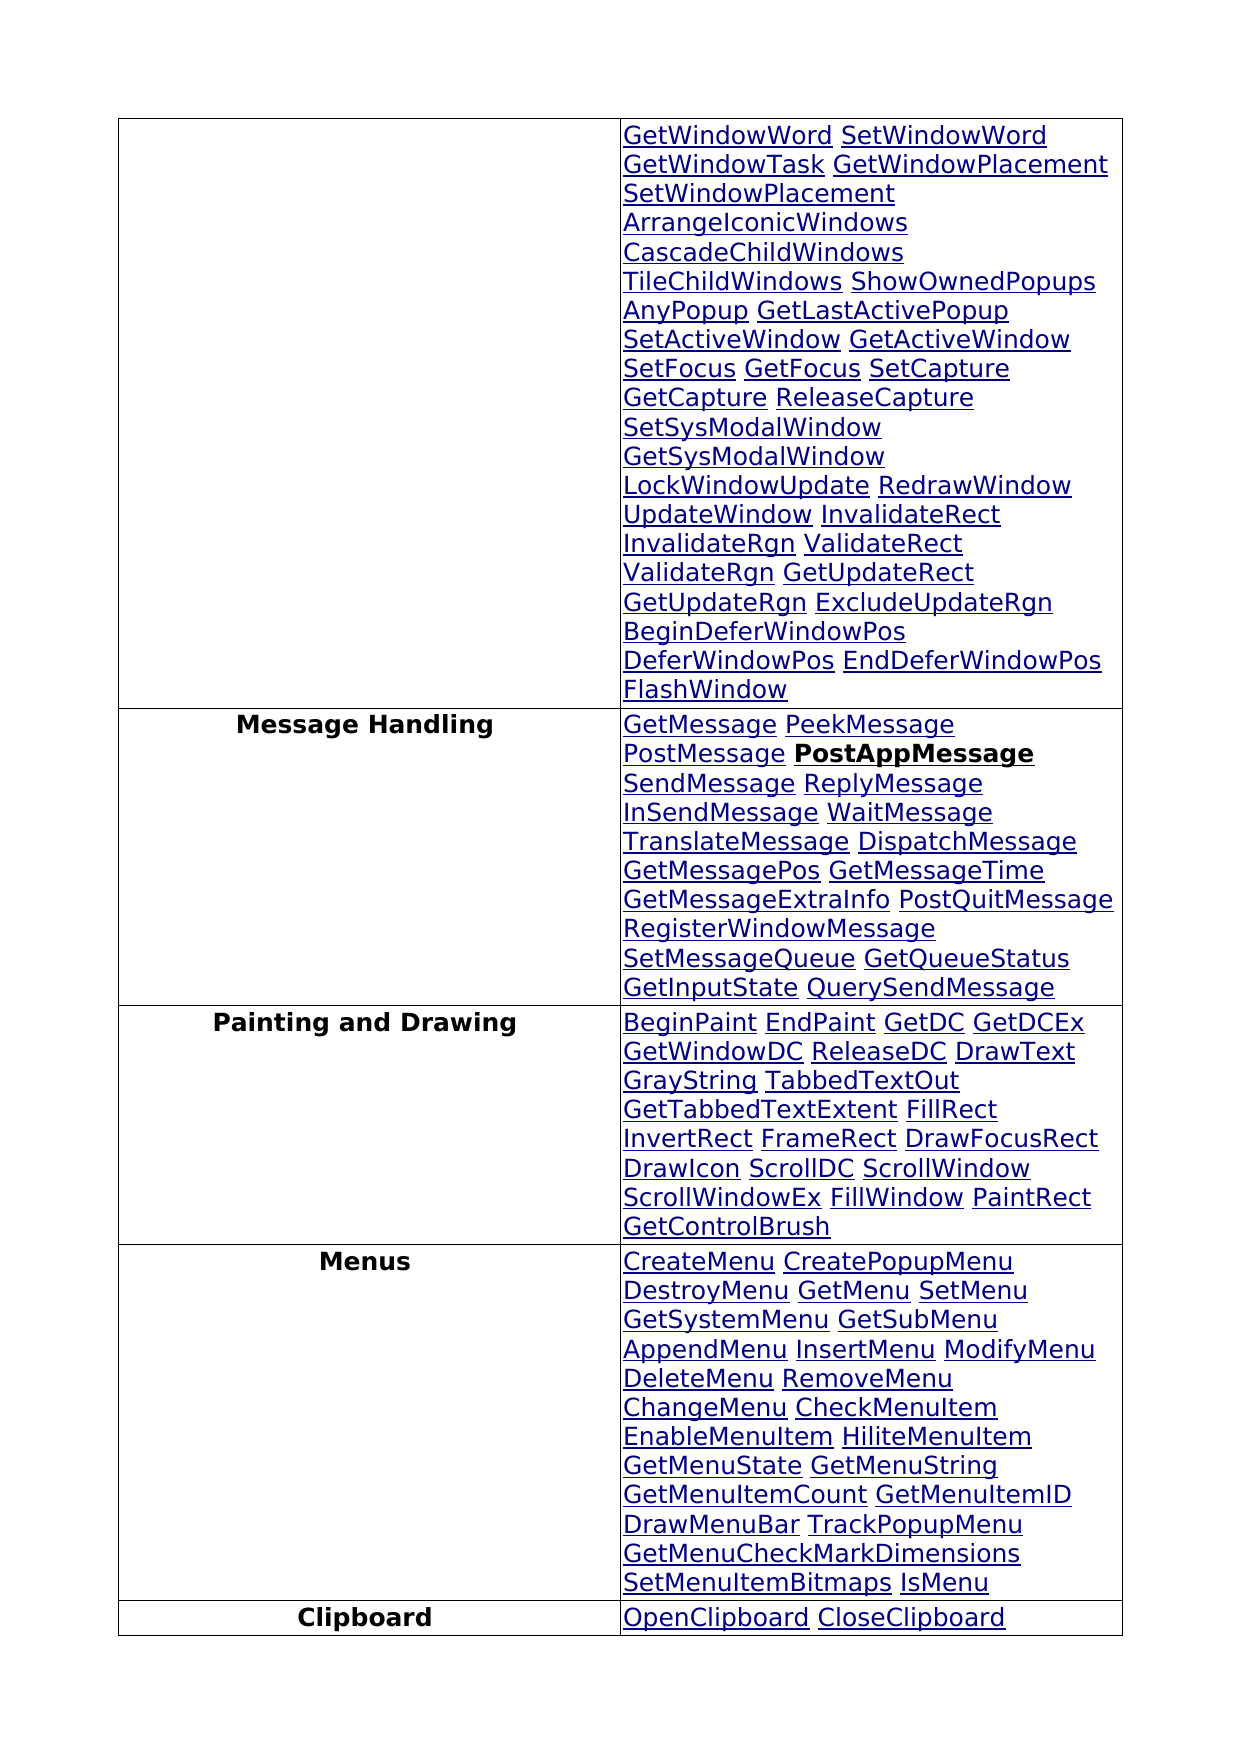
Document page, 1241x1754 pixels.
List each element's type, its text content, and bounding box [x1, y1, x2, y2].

table_cell OpenClipboard CloseClipboard [621, 1601, 1122, 1635]
table_cell CreateMenu CreatePopupMenu DestroyMenu GetMenu SetMenu GetSystemMenu GetSubMenu AppendMenu InsertMenu ModifyMenu DeleteMenu RemoveMenu ChangeMenu CheckMenuItem EnableMenuItem HiliteMenuItem GetMenuState GetMenuString GetMenuItemCount GetMenuItemID DrawMenuBar TrackPopupMenu GetMenuCheckMarkDimensions SetMenuItemBitmaps IsMenu [621, 1245, 1122, 1600]
table_cell Painting and Drawing [119, 1006, 620, 1244]
table_cell GetWindowWord SetWindowWord GetWindowTask GetWindowPlacement SetWindowPlacement ArrangeIconicWindows CascadeChildWindows TileChildWindows ShowOwnedPopups AnyPopup GetLastActivePopup SetActiveWindow GetActiveWindow SetFocus GetFocus SetCapture GetCapture ReleaseCapture SetSysModalWindow GetSysModalWindow LockWindowUpdate RedrawWindow UpdateWindow InvalidateRect InvalidateRgn ValidateRect ValidateRgn GetUpdateRect GetUpdateRgn ExcludeUpdateRgn BeginDeferWindowPos DeferWindowPos EndDeferWindowPos FlashWindow [621, 119, 1122, 707]
table_cell [119, 119, 620, 707]
table_cell Message Handling [119, 709, 620, 1005]
table_cell BeginPaint EndPaint GetDC GetDCEx GetWindowDC ReleaseDC DrawText GrayString TabbedTextOut GetTabbedTextExtent FillRect InvertRect FrameRect DrawFocusRect DrawIcon ScrollDC ScrollWindow ScrollWindowEx FillWindow PaintRect GetControlBrush [621, 1006, 1122, 1244]
table_cell GetMessage PeekMessage PostMessage PostAppMessage SendMessage ReplyMessage InSendMessage WaitMessage TranslateMessage DispatchMessage GetMessagePos GetMessageTime GetMessageExtraInfo PostQuitMessage RegisterWindowMessage SetMessageQueue GetQueueStatus GetInputState QuerySendMessage [621, 709, 1122, 1005]
table_cell Menus [119, 1245, 620, 1600]
table_cell Clipboard [119, 1601, 620, 1635]
